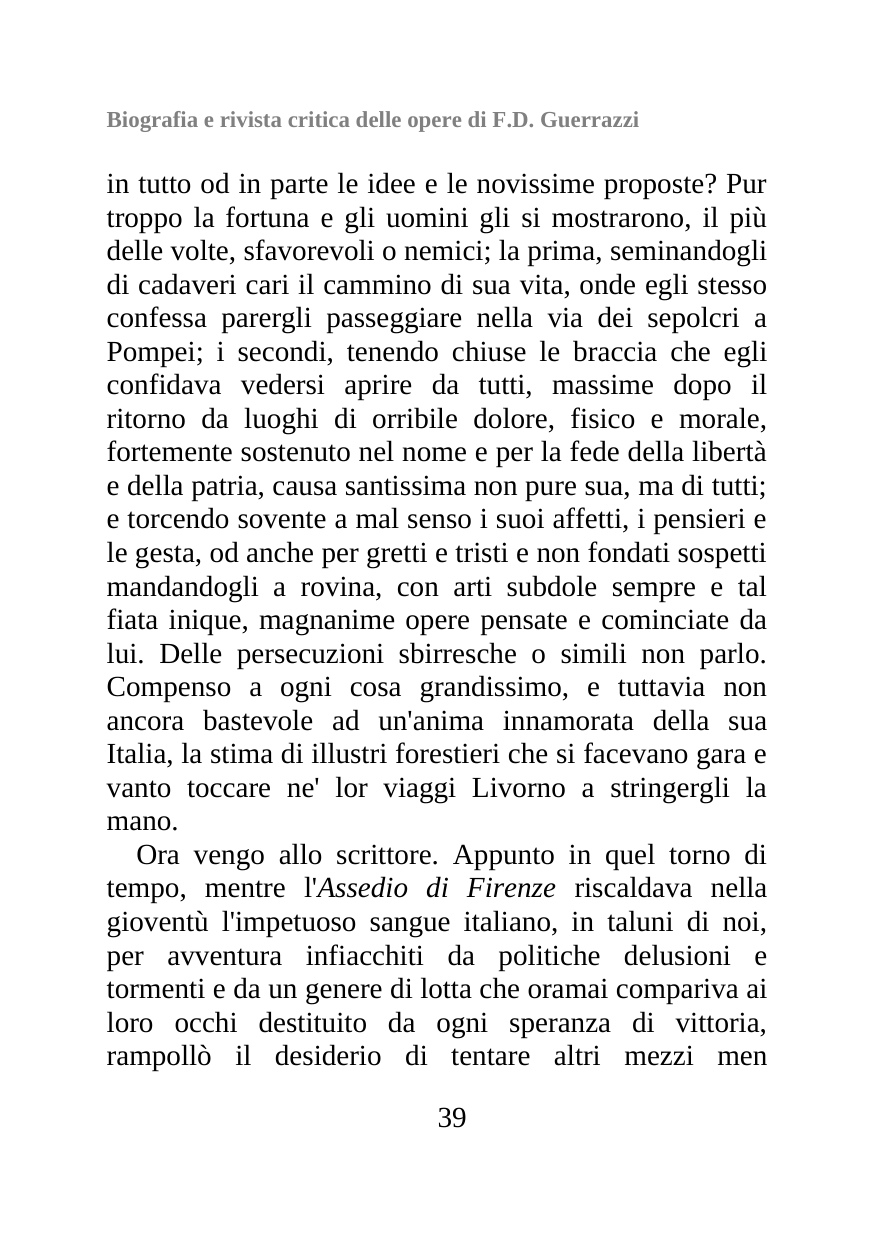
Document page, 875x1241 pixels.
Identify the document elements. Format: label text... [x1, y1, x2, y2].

text Ora vengo allo scrittore. Appunto in quel torno di tempo, mentre l'Assedio di Firenze riscaldava nella gioventù l'impetuoso sangue italiano, in taluni di noi, per avventura infiacchiti da politiche delusioni e tormenti e da un genere di lotta che oramai compariva ai loro occhi destituito da ogni speranza di vittoria, rampollò il desiderio di tentare altri mezzi men [106, 837, 768, 1072]
text in tutto od in parte le idee e le novissime proposte? Pur troppo la fortuna e gli uomini gli si mostrarono, il più delle volte, sfavorevoli o nemici; la prima, seminandogli di cadaveri cari il cammino di sua vita, onde egli stesso confessa parergli passeggiare nella via dei sepolcri a Pompei; i secondi, tenendo chiuse le braccia che egli confidava vedersi aprire da tutti, massime dopo il ritorno da luoghi di orribile dolore, fisico e morale, fortemente sostenuto nel nome e per la fede della libertà e della patria, causa santissima non pure sua, ma di tutti; e torcendo sovente a mal senso i suoi affetti, i pensieri e le gesta, od anche per gretti e tristi e non fondati sospetti mandandogli a rovina, con arti subdole sempre e tal fiata inique, magnanime opere pensate e cominciate da lui. Delle persecuzioni sbirresche o simili non parlo. Compenso a ogni cosa grandissimo, e tuttavia non ancora bastevole ad un'anima innamorata della sua Italia, la stima di illustri forestieri che si facevano gara e vanto toccare ne' lor viaggi Livorno a stringergli la mano. [106, 166, 768, 837]
